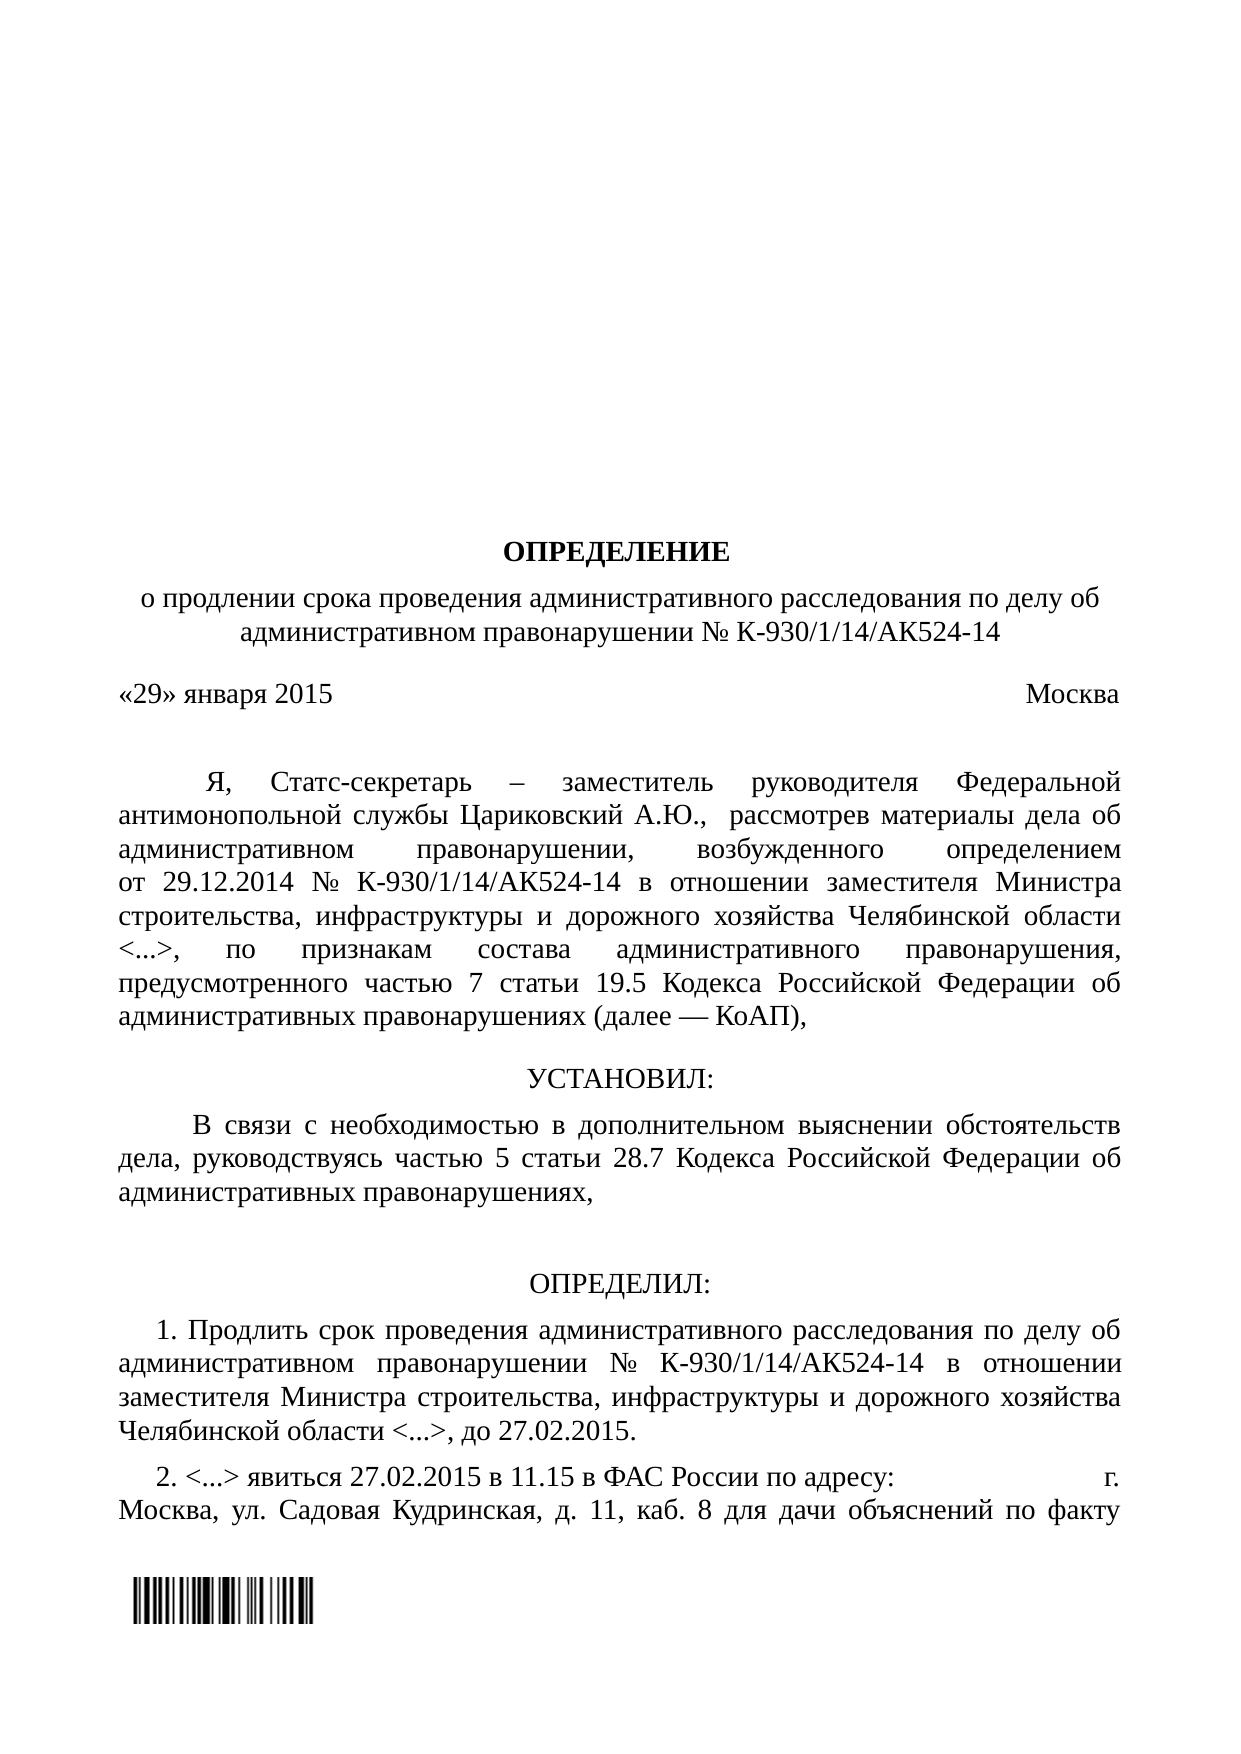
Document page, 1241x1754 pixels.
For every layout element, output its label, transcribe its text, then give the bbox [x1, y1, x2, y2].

text 1. Продлить срок проведения административного расследования по делу об административном правонарушении № К-930/1/14/АК524-14 в отношении заместителя Министра строительства, инфраструктуры и дорожного хозяйства Челябинской области <...>, до 27.02.2015. [118, 1312, 1122, 1446]
text УСТАНОВИЛ: [118, 1061, 1122, 1094]
text о продлении срока проведения административного расследования по делу об административном правонарушении № К-930/1/14/АК524-14 [118, 581, 1122, 648]
text «29» января 2015 Москва [118, 676, 1122, 710]
text В связи с необходимостью в дополнительном выяснении обстоятельств дела, руководствуясь частью 5 статьи 28.7 Кодекса Российской Федерации об административных правонарушениях, [118, 1107, 1122, 1207]
subtitle ОПРЕДЕЛЕНИЕ [118, 534, 1122, 568]
text Я, Статс-секретарь – заместитель руководителя Федеральной антимонопольной службы Цариковский А.Ю., рассмотрев материалы дела об административном правонарушении, возбужденного определением от 29.12.2014 № К-930/1/14/АК524-14 в отношении заместителя Министра строительства, инфраструктуры и дорожного хозяйства Челябинской области <...>, по признакам состава административного правонарушения, предусмотренного частью 7 статьи 19.5 Кодекса Российской Федерации об административных правонарушениях (далее — КоАП), [118, 764, 1122, 1032]
picture [118, 1577, 331, 1624]
text 2. <...> явиться 27.02.2015 в 11.15 в ФАС России по адресу: г. Москва, ул. Садовая Кудринская, д. 11, каб. 8 для дачи объяснений по факту [118, 1459, 1122, 1526]
text ОПРЕДЕЛИЛ: [118, 1266, 1122, 1299]
